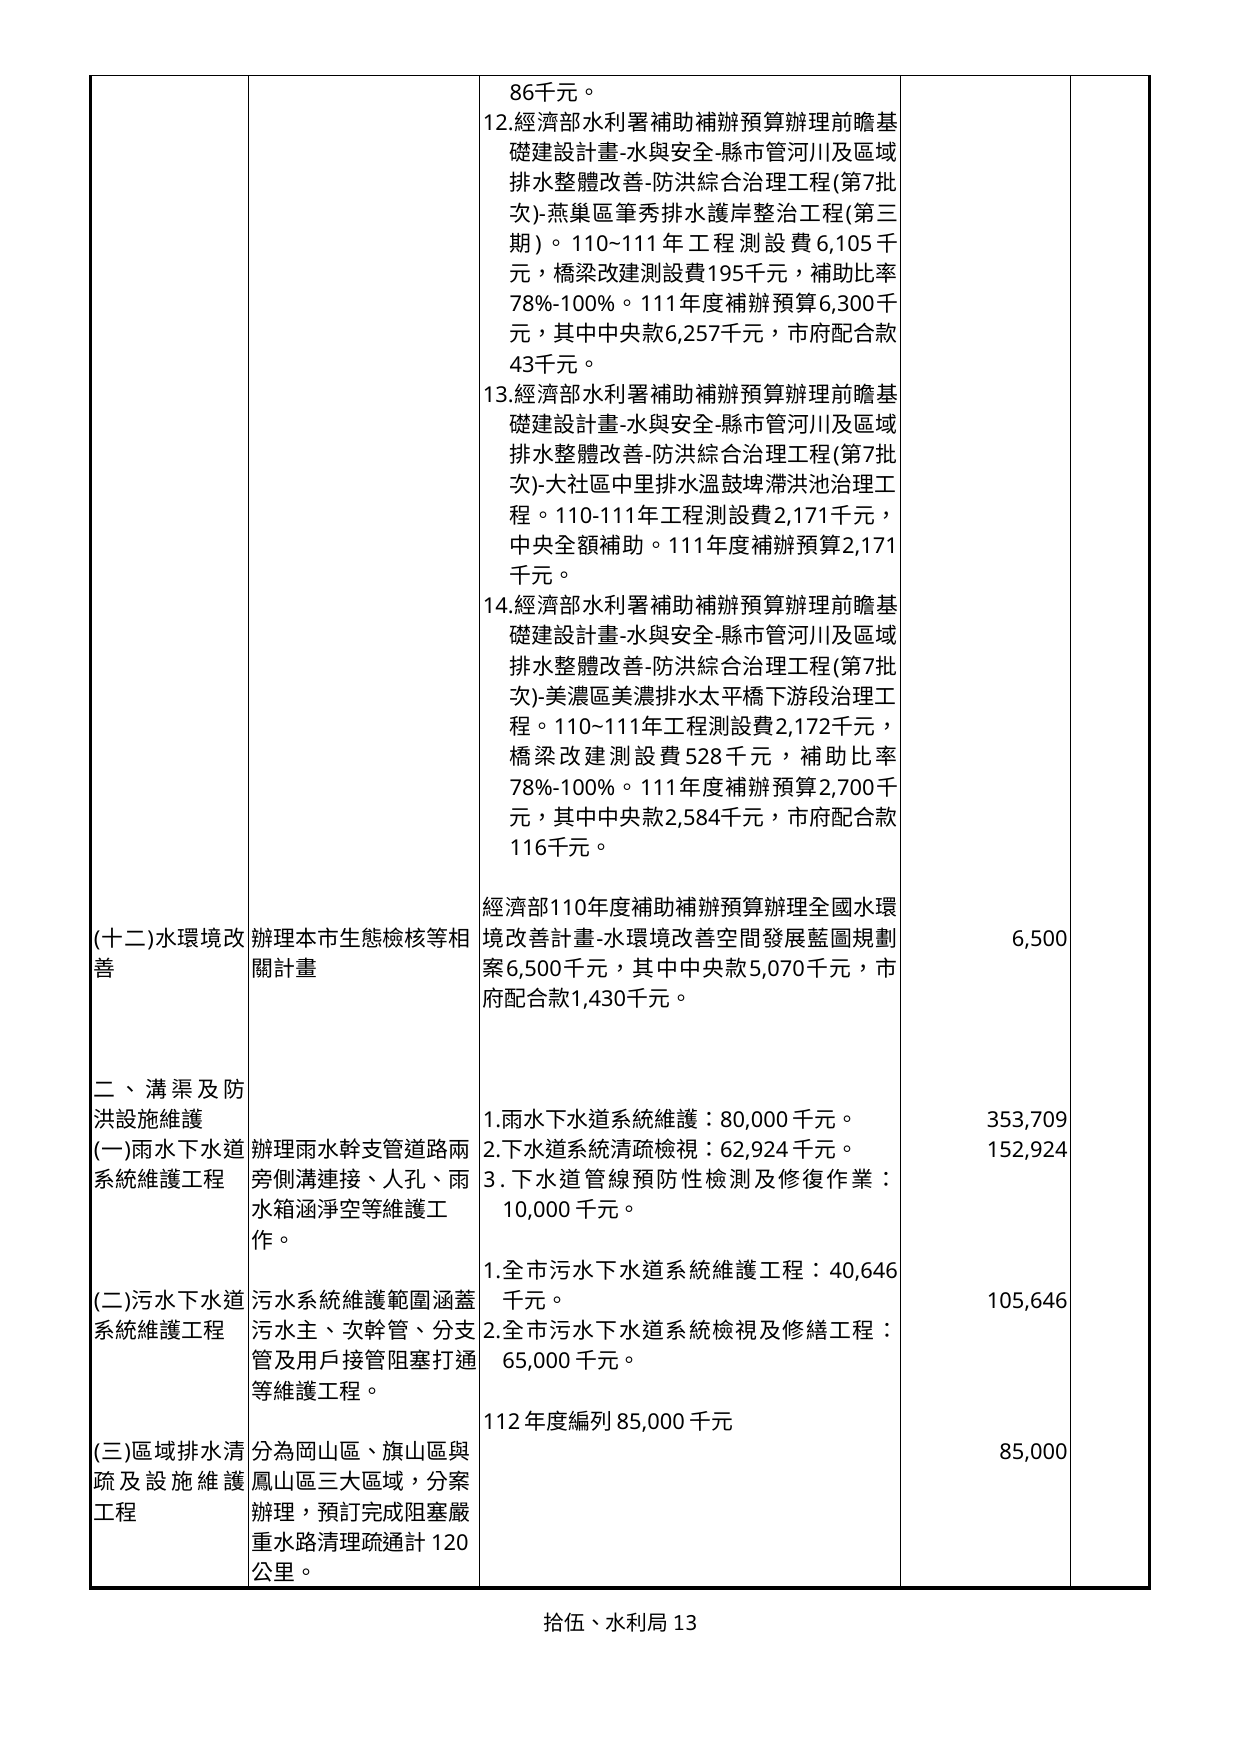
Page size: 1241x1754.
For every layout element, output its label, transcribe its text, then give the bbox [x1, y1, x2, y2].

table_cell (十二)水環境改善 二、溝渠及防洪設施維護 (一)雨水下水道系統維護工程 (二)污水下水道系統維護工程 (三)區域排水清疏及設施維護工程 [92, 76, 248, 1586]
table_cell 6,500 353,709 152,924 105,646 85,000 [901, 76, 1070, 1586]
table_cell 辦理本市生態檢核等相關計畫 辦理雨水幹支管道路兩旁側溝連接、人孔、雨水箱涵淨空等維護工作。 污水系統維護範圍涵蓋污水主、次幹管、分支管及用戶接管阻塞打通等維護工程。 分為岡山區、旗山區與鳳山區三大區域，分案辦理，預訂完成阻塞嚴重水路清理疏通計120公里。 [249, 76, 479, 1586]
table_cell 86千元。 12.經濟部水利署補助補辦預算辦理前瞻基礎建設計畫-水與安全-縣市管河川及區域排水整體改善-防洪綜合治理工程(第7批次)-燕巢區筆秀排水護岸整治工程(第三期)。110~111年工程測設費6,105千元，橋梁改建測設費195千元，補助比率78%-100%。111年度補辦預算6,300千元，其中中央款6,257千元，市府配合款43千元。 13.經濟部水利署補助補辦預算辦理前瞻基礎建設計畫-水與安全-縣市管河川及區域排水整體改善-防洪綜合治理工程(第7批次)-大社區中里排水溫鼓埤滯洪池治理工程。110-111年工程測設費2,171千元，中央全額補助。111年度補辦預算2,171千元。 14.經濟部水利署補助補辦預算辦理前瞻基礎建設計畫-水與安全-縣市管河川及區域排水整體改善-防洪綜合治理工程(第7批次)-美濃區美濃排水太平橋下游段治理工程。110~111年工程測設費2,172千元，橋梁改建測設費528千元，補助比率78%-100%。111年度補辦預算2,700千元，其中中央款2,584千元，市府配合款116千元。 經濟部110年度補助補辦預算辦理全國水環境改善計畫-水環境改善空間發展藍圖規劃案6,500千元，其中中央款5,070千元，市府配合款1,430千元。 1.雨水下水道系統維護：80,000千元。 2.下水道系統清疏檢視：62,924千元。 3.下水道管線預防性檢測及修復作業：10,000千元。 1.全市污水下水道系統維護工程：40,646千元。 2.全市污水下水道系統檢視及修繕工程：65,000千元。 112年度編列85,000千元 [480, 76, 900, 1586]
table_cell [1071, 76, 1148, 1586]
